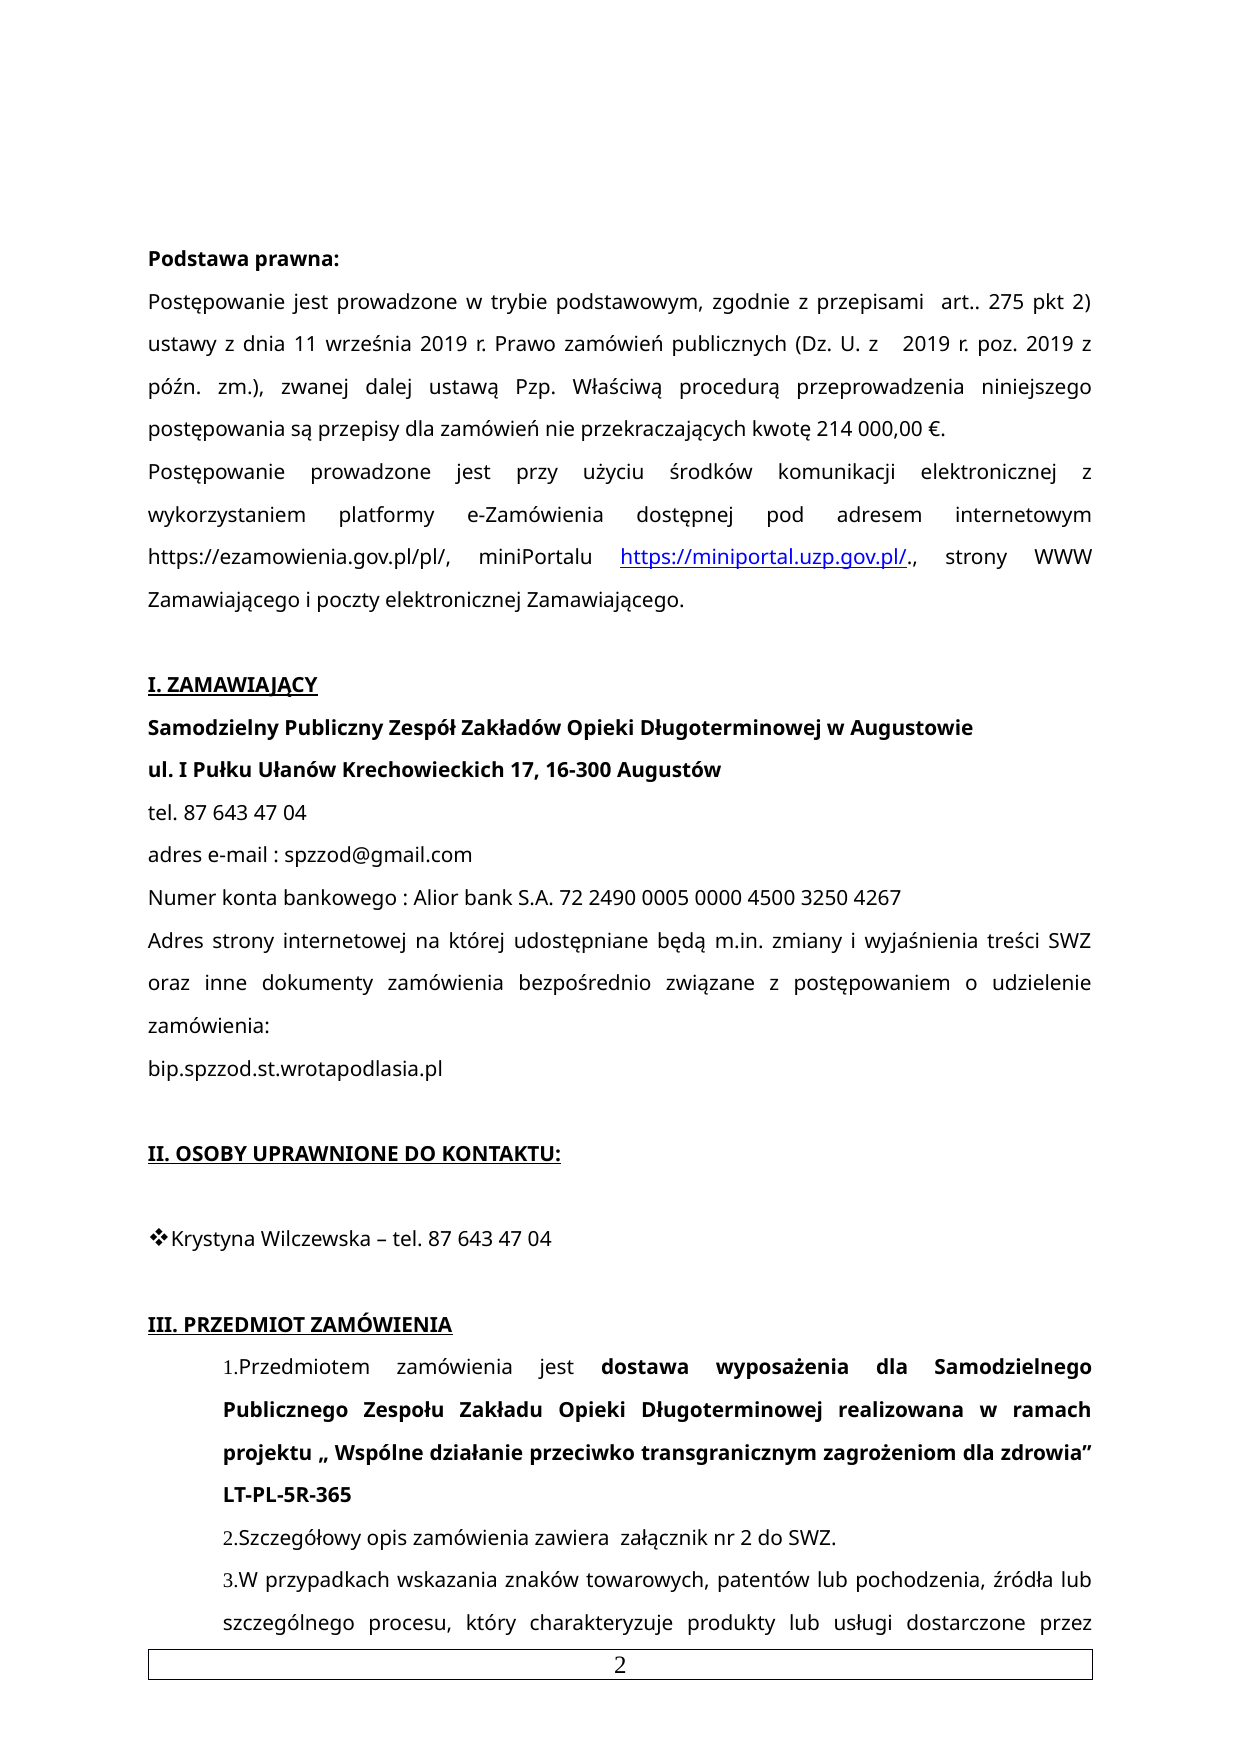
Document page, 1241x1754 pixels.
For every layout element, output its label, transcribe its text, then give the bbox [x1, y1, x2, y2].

text Postępowanie jest prowadzone w trybie podstawowym, zgodnie z przepisami art.. 275 pkt 2) ustawy z dnia 11 września 2019 r. Prawo zamówień publicznych (Dz. U. z 2019 r. poz. 2019 z późn. zm.), zwanej dalej ustawą Pzp. Właściwą procedurą przeprowadzenia niniejszego postępowania są przepisy dla zamówień nie przekraczających kwotę 214 000,00 €. [148, 287, 1093, 443]
list Przedmiotem zamówienia jest dostawa wyposażenia dla Samodzielnego Publicznego Zespołu Zakładu Opieki Długoterminowej realizowana w ramach projektu „ Wspólne działanie przeciwko transgranicznym zagrożeniom dla zdrowia” LT-PL-5R-365 [223, 1352, 1093, 1509]
text Postępowanie prowadzone jest przy użyciu środków komunikacji elektronicznej z wykorzystaniem platformy e-Zamówienia dostępnej pod adresem internetowym https://ezamowienia.gov.pl/pl/, miniPortalu https://miniportal.uzp.gov.pl/., strony WWW Zamawiającego i poczty elektronicznej Zamawiającego. [148, 457, 1093, 613]
text Numer konta bankowego : Alior bank S.A. 72 2490 0005 0000 4500 3250 4267 [148, 883, 1093, 912]
text I. ZAMAWIAJĄCY [148, 670, 1093, 699]
text bip.spzzod.st.wrotapodlasia.pl [148, 1054, 1093, 1082]
text II. OSOBY UPRAWNIONE DO KONTAKTU: [148, 1139, 1093, 1167]
list Krystyna Wilczewska – tel. 87 643 47 04 [148, 1224, 1093, 1253]
text adres e-mail : spzzod@gmail.com [148, 841, 1093, 869]
text III. PRZEDMIOT ZAMÓWIENIA [148, 1310, 1093, 1338]
text Adres strony internetowej na której udostępniane będą m.in. zmiany i wyjaśnienia treści SWZ oraz inne dokumenty zamówienia bezpośrednio związane z postępowaniem o udzielenie zamówienia: [148, 926, 1093, 1039]
text Samodzielny Publiczny Zespół Zakładów Opieki Długoterminowej w Augustowie [148, 713, 1093, 741]
text tel. 87 643 47 04 [148, 798, 1093, 826]
list Szczegółowy opis zamówienia zawiera załącznik nr 2 do SWZ. [223, 1523, 1093, 1551]
text Podstawa prawna: [148, 244, 1093, 273]
list W przypadkach wskazania znaków towarowych, patentów lub pochodzenia, źródła lub szczególnego procesu, który charakteryzuje produkty lub usługi dostarczone przez [223, 1565, 1093, 1636]
text ul. I Pułku Ułanów Krechowieckich 17, 16-300 Augustów [148, 755, 1093, 784]
